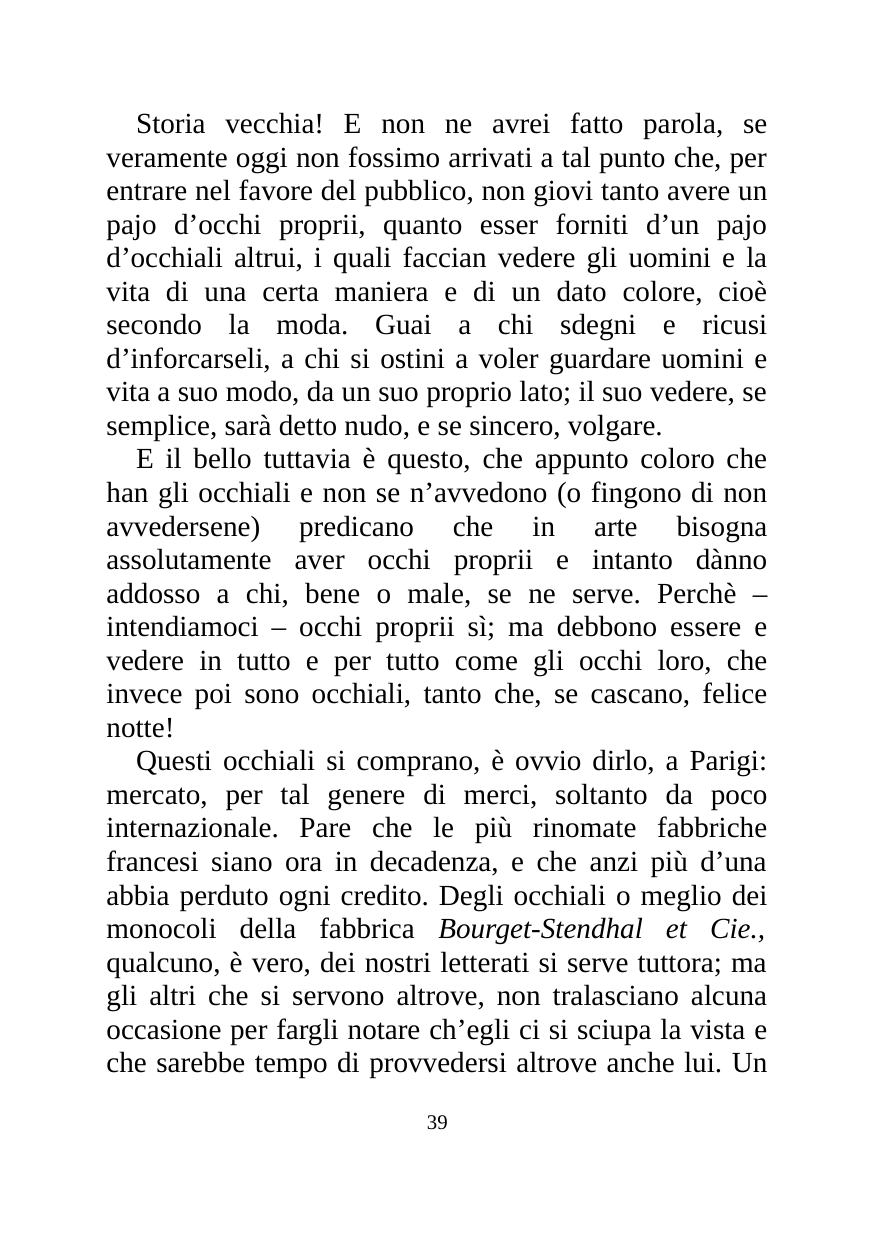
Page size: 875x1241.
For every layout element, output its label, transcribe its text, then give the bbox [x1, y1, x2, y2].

text Questi occhiali si comprano, è ovvio dirlo, a Parigi: mercato, per tal genere di merci, soltanto da poco internazionale. Pare che le più rinomate fabbriche francesi siano ora in decadenza, e che anzi più d’una abbia perduto ogni credito. Degli occhiali o meglio dei monocoli della fabbrica Bourget-Stendhal et Cie., qualcuno, è vero, dei nostri letterati si serve tuttora; ma gli altri che si servono altrove, non tralasciano alcuna occasione per fargli notare ch’egli ci si sciupa la vista e che sarebbe tempo di provvedersi altrove anche lui. Un [106, 743, 768, 1079]
text Storia vecchia! E non ne avrei fatto parola, se veramente oggi non fossimo arrivati a tal punto che, per entrare nel favore del pubblico, non giovi tanto avere un pajo d’occhi proprii, quanto esser forniti d’un pajo d’occhiali altrui, i quali faccian vedere gli uomini e la vita di una certa maniera e di un dato colore, cioè secondo la moda. Guai a chi sdegni e ricusi d’inforcarseli, a chi si ostini a voler guardare uomini e vita a suo modo, da un suo proprio lato; il suo vedere, se semplice, sarà detto nudo, e se sincero, volgare. [106, 106, 768, 442]
text E il bello tuttavia è questo, che appunto coloro che han gli occhiali e non se n’avvedono (o fingono di non avvedersene) predicano che in arte bisogna assolutamente aver occhi proprii e intanto dànno addosso a chi, bene o male, se ne serve. Perchè – intendiamoci – occhi proprii sì; ma debbono essere e vedere in tutto e per tutto come gli occhi loro, che invece poi sono occhiali, tanto che, se cascano, felice notte! [106, 442, 768, 743]
